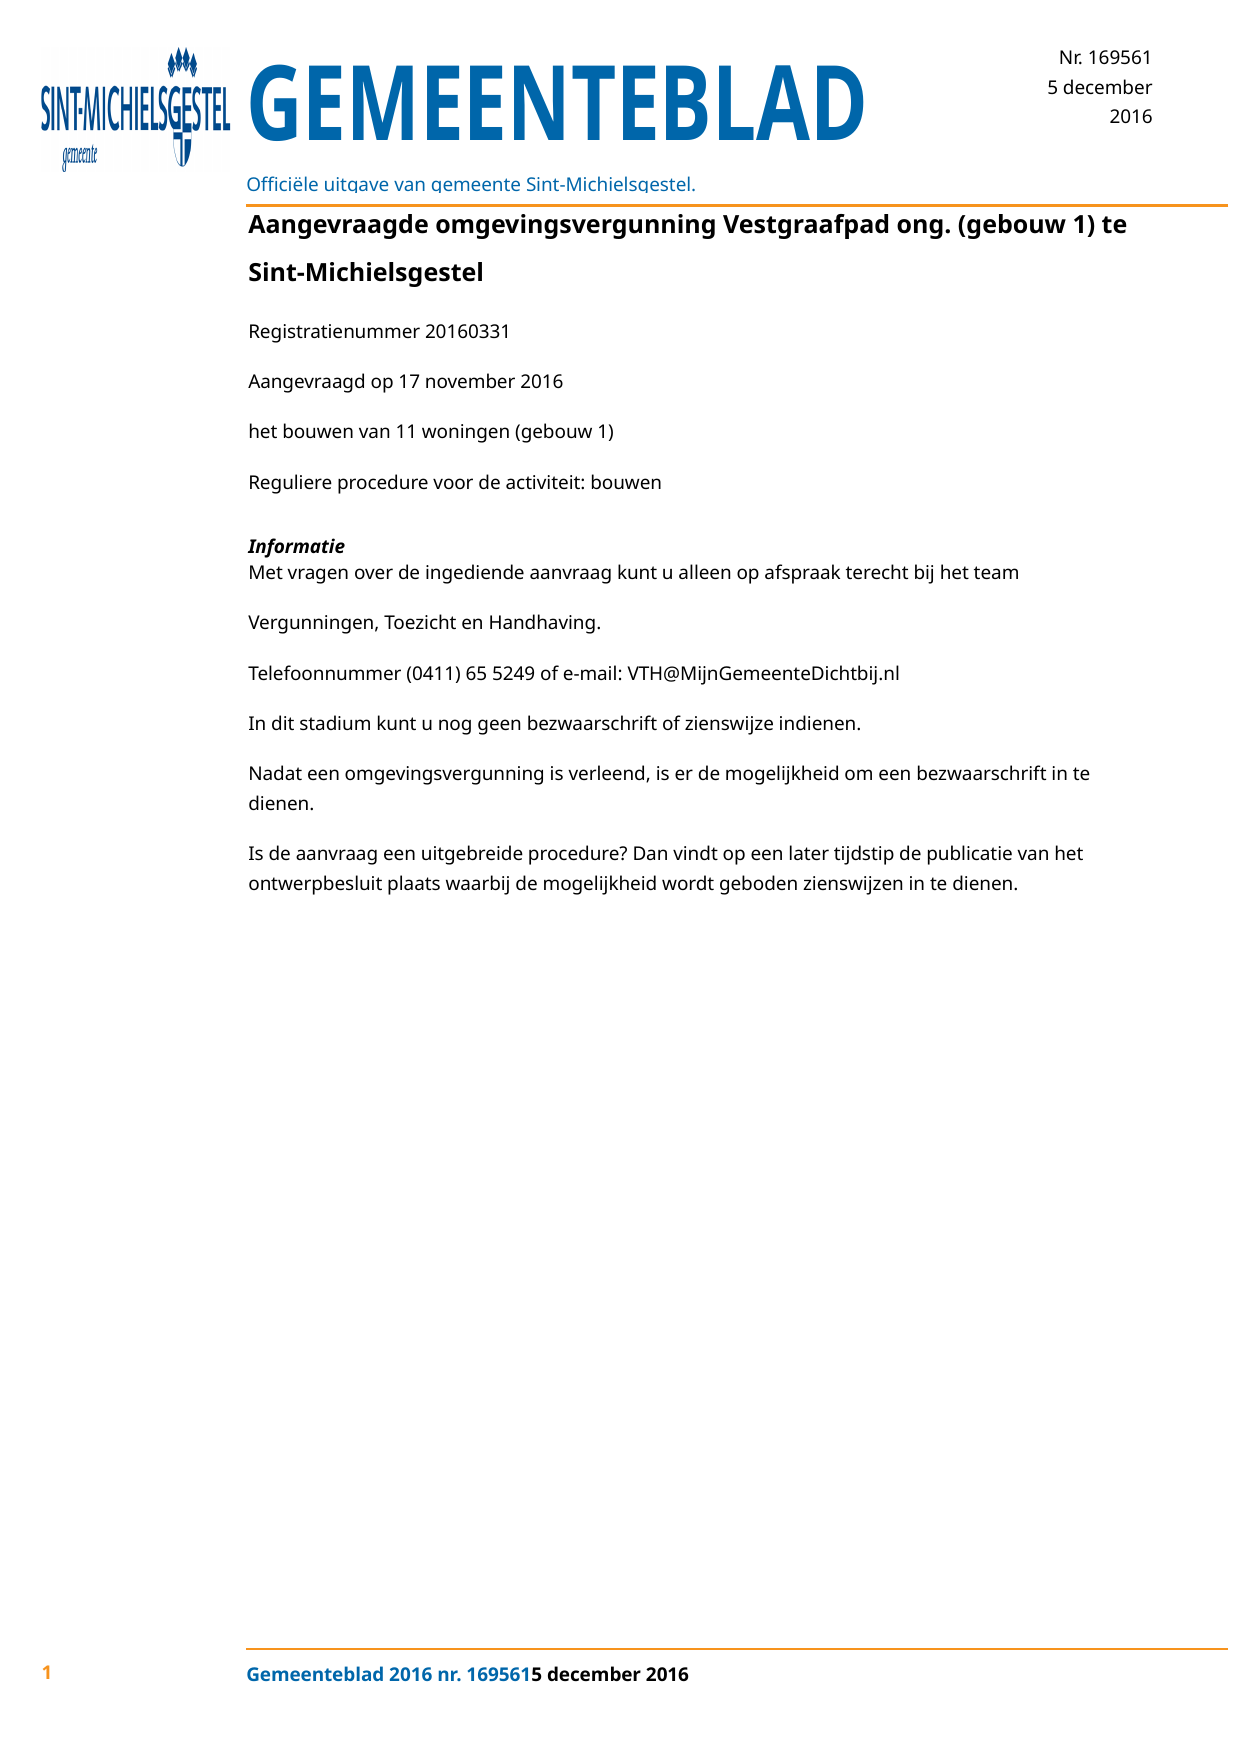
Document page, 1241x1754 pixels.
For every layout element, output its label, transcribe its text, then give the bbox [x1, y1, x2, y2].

text Aangevraagde omgevingsvergunning Vestgraafpad ong. (gebouw 1) te Sint-Michielsgestel [248, 207, 1152, 288]
text Met vragen over de ingediende aanvraag kunt u alleen op afspraak terecht bij het team [248, 559, 1152, 584]
text het bouwen van 11 woningen (gebouw 1) [248, 419, 1152, 444]
text In dit stadium kunt u nog geen bezwaarschrift of zienswijze indienen. [248, 710, 1152, 736]
text Telefoonnummer (0411) 65 5249 of e-mail: VTH@MijnGemeenteDichtbij.nl [248, 660, 1152, 685]
text Informatie [248, 533, 1152, 559]
text Registratienummer 20160331 [248, 318, 1152, 344]
picture [41, 47, 231, 172]
text Vergunningen, Toezicht en Handhaving. [248, 609, 1152, 635]
text Nadat een omgevingsvergunning is verleend, is er de mogelijkheid om een bezwaarschrift in te dienen. [248, 761, 1152, 816]
text Is de aanvraag een uitgebreide procedure? Dan vindt op een later tijdstip de publicatie van het ontwerpbesluit plaats waarbij de mogelijkheid wordt geboden zienswijzen in te dienen. [248, 841, 1152, 896]
text Aangevraagd op 17 november 2016 [248, 368, 1152, 394]
text Reguliere procedure voor de activiteit: bouwen [248, 469, 1152, 495]
